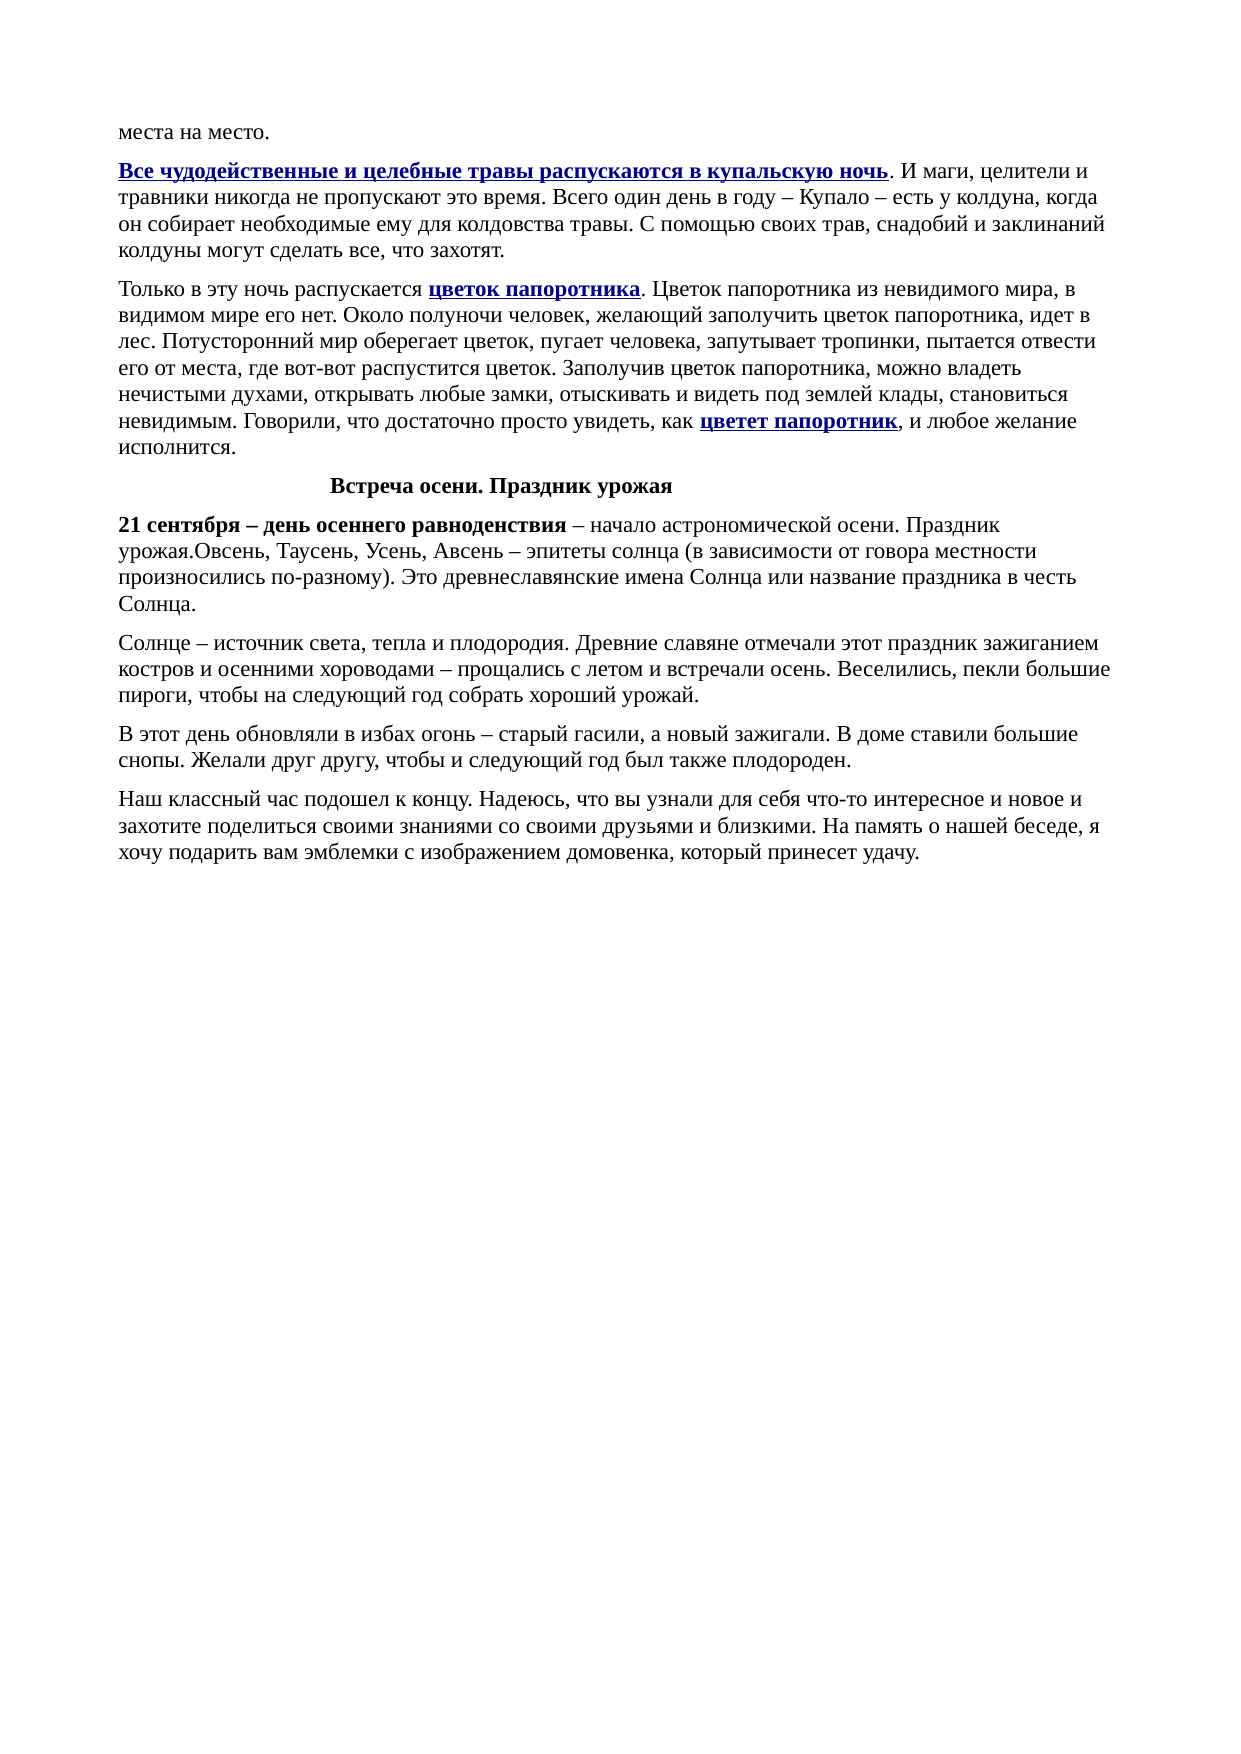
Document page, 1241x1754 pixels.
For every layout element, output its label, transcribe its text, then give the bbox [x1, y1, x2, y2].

text Все чудодейственные и целебные травы распускаются в купальскую ночь. И маги, целители и травники никогда не пропускают это время. Всего один день в году – Купало – есть у колдуна, когда он собирает необходимые ему для колдовства травы. С помощью своих трав, снадобий и заклинаний колдуны могут сделать все, что захотят. [118, 157, 1122, 262]
text Солнце – источник света, тепла и плодородия. Древние славяне отмечали этот праздник зажиганием костров и осенними хороводами – прощались с летом и встречали осень. Веселились, пекли большие пироги, чтобы на следующий год собрать хороший урожай. [118, 629, 1122, 708]
text места на место. [118, 118, 1122, 144]
text Наш классный час подошел к концу. Надеюсь, что вы узнали для себя что-то интересное и новое и захотите поделиться своими знаниями со своими друзьями и близкими. На память о нашей беседе, я хочу подарить вам эмблемки с изображением домовенка, который принесет удачу. [118, 785, 1122, 864]
text В этот день обновляли в избах огонь – старый гасили, а новый зажигали. В доме ставили большие снопы. Желали друг другу, чтобы и следующий год был также плодороден. [118, 720, 1122, 773]
text Только в эту ночь распускается цветок папоротника. Цветок папоротника из невидимого мира, в видимом мире его нет. Около полуночи человек, желающий заполучить цветок папоротника, идет в лес. Потусторонний мир оберегает цветок, пугает человека, запутывает тропинки, пытается отвести его от места, где вот-вот распустится цветок. Заполучив цветок папоротника, можно владеть нечистыми духами, открывать любые замки, отыскивать и видеть под землей клады, становиться невидимым. Говорили, что достаточно просто увидеть, как цветет папоротник, и любое желание исполнится. [118, 275, 1122, 459]
text Встреча осени. Праздник урожая [118, 472, 1122, 498]
text 21 сентября – день осеннего равноденствия – начало астрономической осени. Праздник урожая.Овсень, Таусень, Усень, Авсень – эпитеты солнца (в зависимости от говора местности произносились по-разному). Это древнеславянские имена Солнца или название праздника в честь Солнца. [118, 511, 1122, 616]
